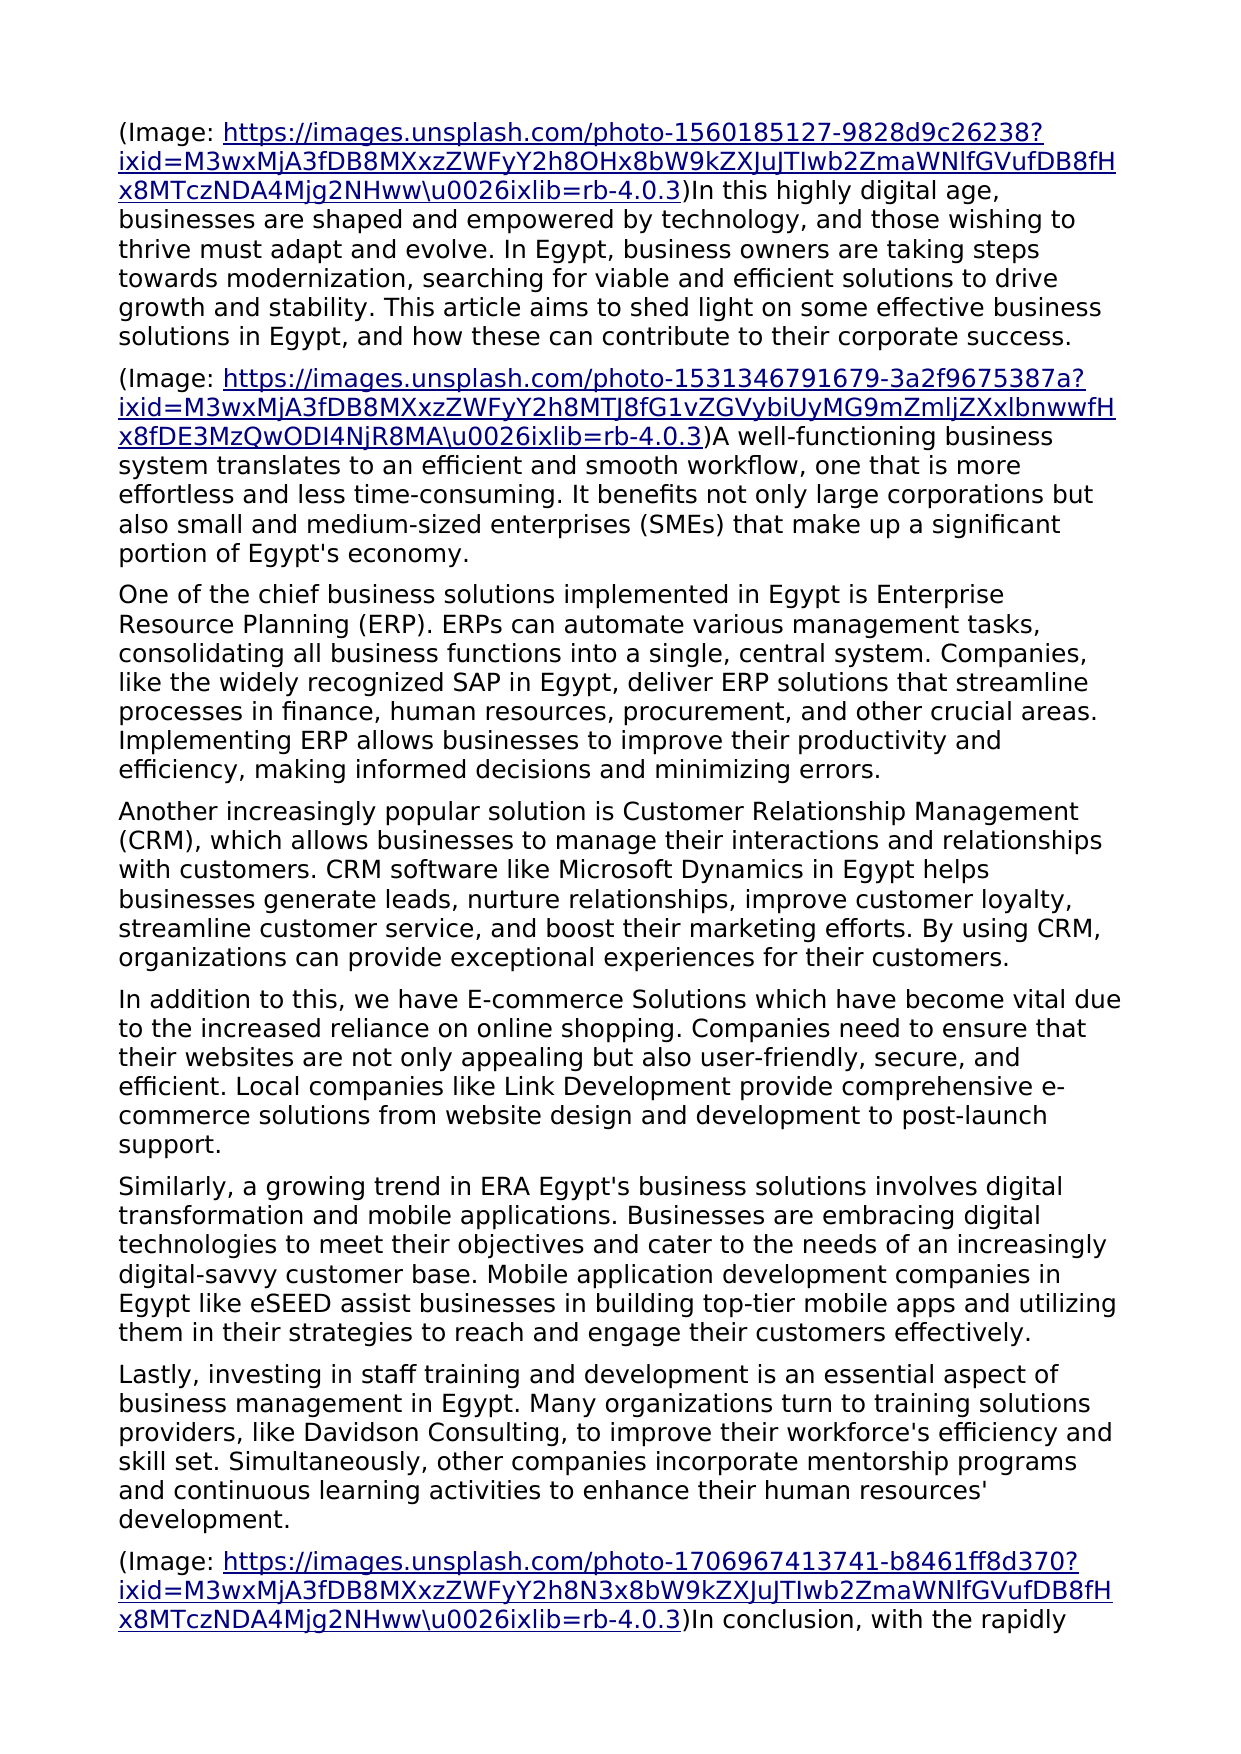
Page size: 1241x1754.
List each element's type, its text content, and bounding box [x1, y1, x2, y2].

text (Image: https://images.unsplash.com/photo-1706967413741-b8461ff8d370?ixid=M3wxMjA3fDB8MXxzZWFyY2h8N3x8bW9kZXJuJTIwb2ZmaWNlfGVufDB8fHx8MTczNDA4Mjg2NHww\u0026ixlib=rb-4.0.3)In conclusion, with the rapidly [118, 1547, 1122, 1635]
text One of the chief business solutions implemented in Egypt is Enterprise Resource Planning (ERP). ERPs can automate various management tasks, consolidating all business functions into a single, central system. Companies, like the widely recognized SAP in Egypt, deliver ERP solutions that streamline processes in finance, human resources, procurement, and other crucial areas. Implementing ERP allows businesses to improve their productivity and efficiency, making informed decisions and minimizing errors. [118, 581, 1122, 785]
text In addition to this, we have E-commerce Solutions which have become vital due to the increased reliance on online shopping. Companies need to ensure that their websites are not only appealing but also user-friendly, secure, and efficient. Local companies like Link Development provide comprehensive e-commerce solutions from website design and development to post-launch support. [118, 985, 1122, 1160]
text Similarly, a growing trend in ERA Egypt's business solutions involves digital transformation and mobile applications. Businesses are embracing digital technologies to meet their objectives and cater to the needs of an increasingly digital-savvy customer base. Mobile application development companies in Egypt like eSEED assist businesses in building top-tier mobile apps and utilizing them in their strategies to reach and engage their customers effectively. [118, 1172, 1122, 1347]
text Another increasingly popular solution is Customer Relationship Management (CRM), which allows businesses to manage their interactions and relationships with customers. CRM software like Microsoft Dynamics in Egypt helps businesses generate leads, nurture relationships, improve customer loyalty, streamline customer service, and boost their marketing efforts. By using CRM, organizations can provide exceptional experiences for their customers. [118, 797, 1122, 972]
text (Image: https://images.unsplash.com/photo-1531346791679-3a2f9675387a?ixid=M3wxMjA3fDB8MXxzZWFyY2h8MTJ8fG1vZGVybiUyMG9mZmljZXxlbnwwfHx8fDE3MzQwODI4NjR8MA\u0026ixlib=rb-4.0.3)A well-functioning business system translates to an efficient and smooth workflow, one that is more effortless and less time-consuming. It benefits not only large corporations but also small and medium-sized enterprises (SMEs) that make up a significant portion of Egypt's economy. [118, 364, 1122, 568]
text Lastly, investing in staff training and development is an essential aspect of business management in Egypt. Many organizations turn to training solutions providers, like Davidson Consulting, to improve their workforce's efficiency and skill set. Simultaneously, other companies incorporate mentorship programs and continuous learning activities to enhance their human resources' development. [118, 1360, 1122, 1535]
text (Image: https://images.unsplash.com/photo-1560185127-9828d9c26238?ixid=M3wxMjA3fDB8MXxzZWFyY2h8OHx8bW9kZXJuJTIwb2ZmaWNlfGVufDB8fHx8MTczNDA4Mjg2NHww\u0026ixlib=rb-4.0.3)In this highly digital age, businesses are shaped and empowered by technology, and those wishing to thrive must adapt and evolve. In Egypt, business owners are taking steps towards modernization, searching for viable and efficient solutions to drive growth and stability. This article aims to shed light on some effective business solutions in Egypt, and how these can contribute to their corporate success. [118, 118, 1122, 351]
